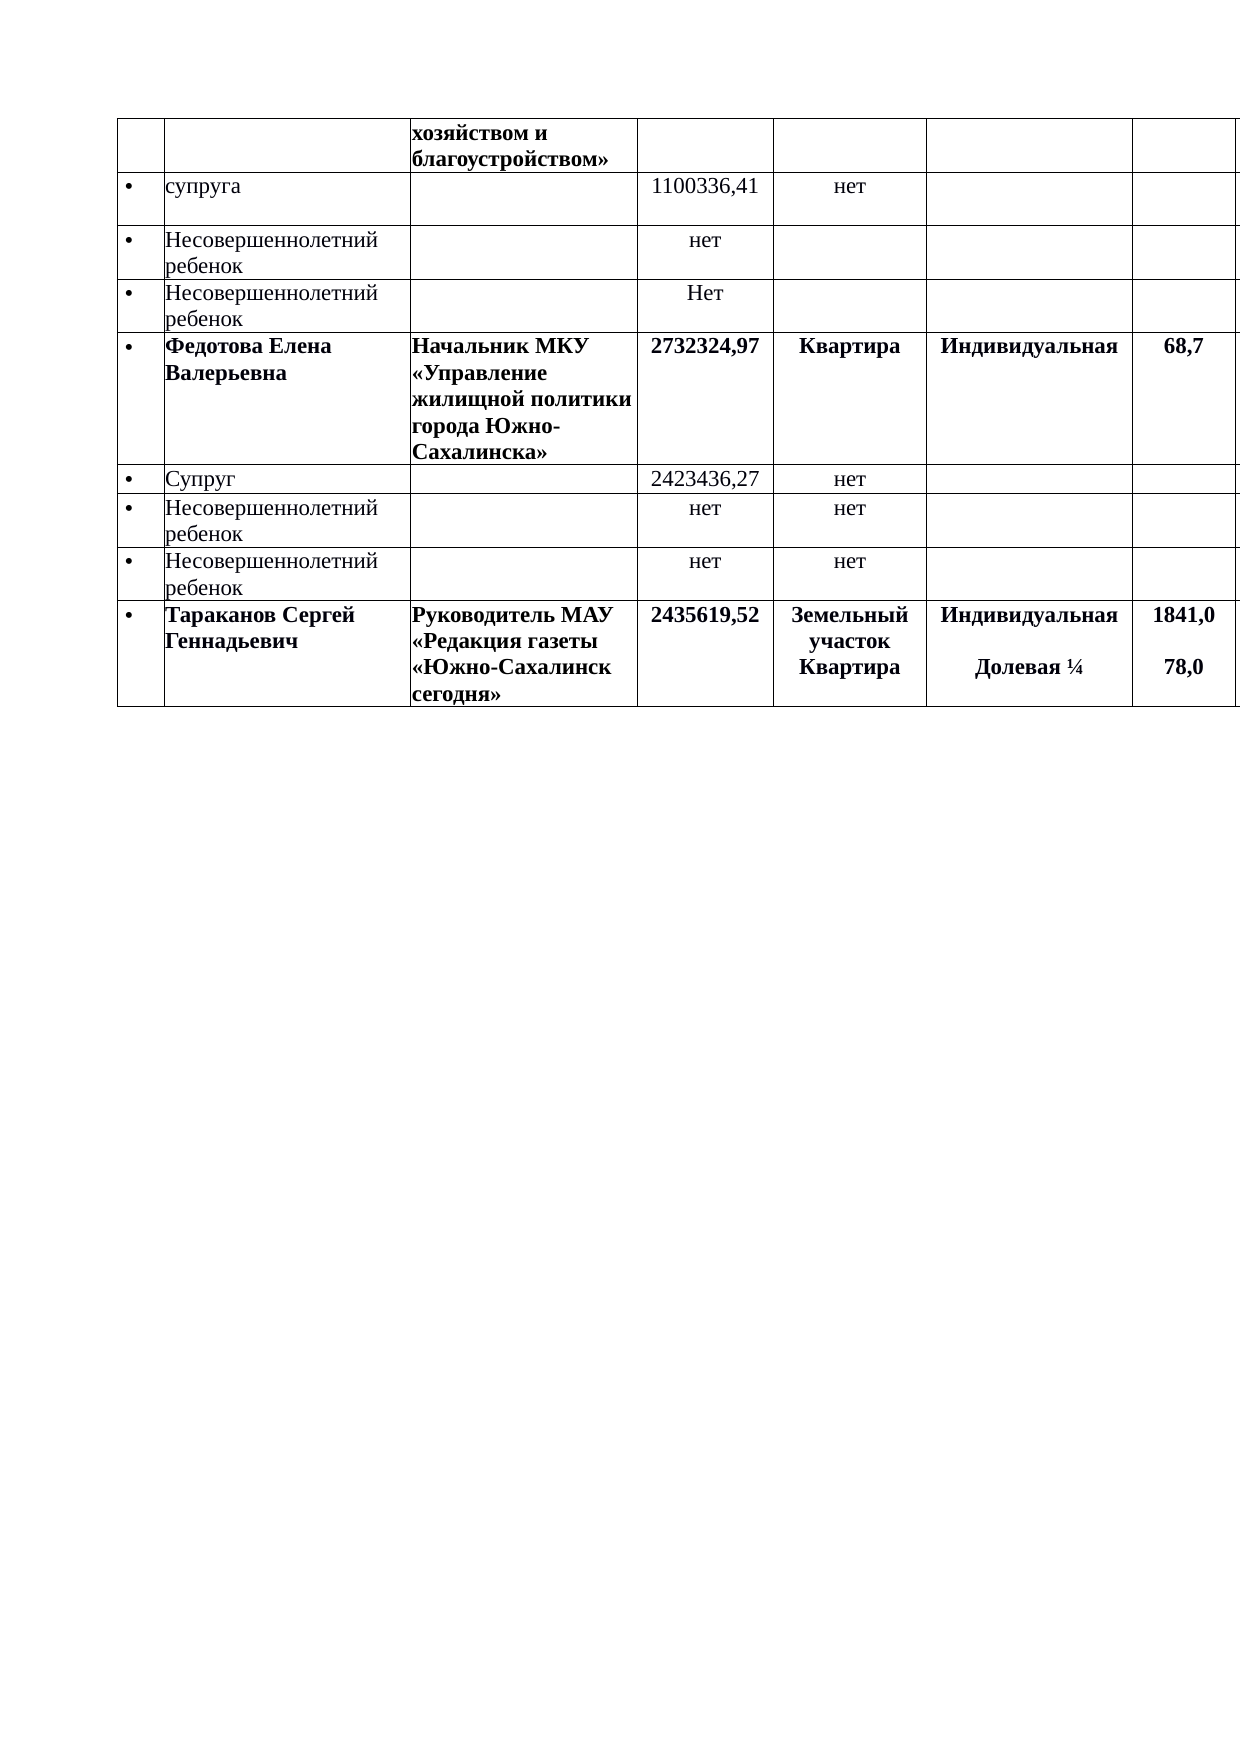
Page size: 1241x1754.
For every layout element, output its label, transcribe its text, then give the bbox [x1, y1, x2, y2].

table_cell [927, 494, 1132, 547]
table_cell [1236, 280, 1240, 332]
table_cell [1133, 465, 1235, 493]
table_cell Тараканов Сергей Геннадьевич [165, 601, 410, 706]
table_cell [927, 119, 1132, 172]
table_cell Россия Россия [1236, 601, 1240, 706]
table_cell [774, 119, 926, 172]
table_cell [927, 548, 1132, 600]
table_cell 2732324,97 [638, 333, 773, 464]
table_cell Россия [1236, 333, 1240, 464]
table_cell Квартира [774, 333, 926, 464]
table_cell [118, 465, 164, 493]
table_cell [638, 119, 773, 172]
table_cell [411, 494, 637, 547]
table_cell [927, 173, 1132, 225]
table_cell Индивидуальная Долевая ¼ [927, 601, 1132, 706]
table_cell нет [638, 226, 773, 278]
table_cell [927, 280, 1132, 332]
table_cell нет [774, 465, 926, 493]
table_cell [1133, 173, 1235, 225]
table_cell Земельный участок Квартира [774, 601, 926, 706]
table_cell [118, 601, 164, 706]
table_cell [1236, 494, 1240, 547]
table_cell [1133, 119, 1235, 172]
table_cell [118, 494, 164, 547]
table_cell [1236, 226, 1240, 278]
table_cell Федотова Елена Валерьевна [165, 333, 410, 464]
table_cell [118, 119, 164, 172]
table_cell супруга [165, 173, 410, 225]
table_cell [411, 173, 637, 225]
table_cell 2423436,27 [638, 465, 773, 493]
table_cell [1133, 548, 1235, 600]
table_cell Несовершеннолетний ребенок [165, 280, 410, 332]
table_cell нет [638, 494, 773, 547]
table_cell [411, 226, 637, 278]
table_cell 1841,0 78,0 [1133, 601, 1235, 706]
table_cell Руководитель МАУ «Редакция газеты «Южно-Сахалинск сегодня» [411, 601, 637, 706]
table_cell [1133, 280, 1235, 332]
table_cell [118, 548, 164, 600]
table_cell [118, 280, 164, 332]
table_cell нет [638, 548, 773, 600]
table_cell хозяйством и благоустройством» [411, 119, 637, 172]
table_cell 68,7 [1133, 333, 1235, 464]
table_cell [1133, 494, 1235, 547]
table_cell [118, 333, 164, 464]
table_cell Начальник МКУ «Управление жилищной политики города Южно-Сахалинска» [411, 333, 637, 464]
table_cell Супруг [165, 465, 410, 493]
table_cell Нет [638, 280, 773, 332]
table_cell [411, 280, 637, 332]
table_cell [927, 226, 1132, 278]
table_cell [1236, 548, 1240, 600]
table_cell [774, 280, 926, 332]
table_cell Несовершеннолетний ребенок [165, 226, 410, 278]
table_cell 1100336,41 [638, 173, 773, 225]
table_cell [118, 226, 164, 278]
table_cell [411, 465, 637, 493]
table_cell нет [774, 548, 926, 600]
table_cell [1236, 465, 1240, 493]
table_cell нет [774, 173, 926, 225]
table_cell [1133, 226, 1235, 278]
table_cell Несовершеннолетний ребенок [165, 548, 410, 600]
table_cell 2435619,52 [638, 601, 773, 706]
table_cell Несовершеннолетний ребенок [165, 494, 410, 547]
table_cell [1236, 173, 1240, 225]
table_cell [927, 465, 1132, 493]
table_cell [411, 548, 637, 600]
table_cell Индивидуальная [927, 333, 1132, 464]
table_cell [118, 173, 164, 225]
table_cell нет [774, 494, 926, 547]
table_cell [165, 119, 410, 172]
table_cell [774, 226, 926, 278]
